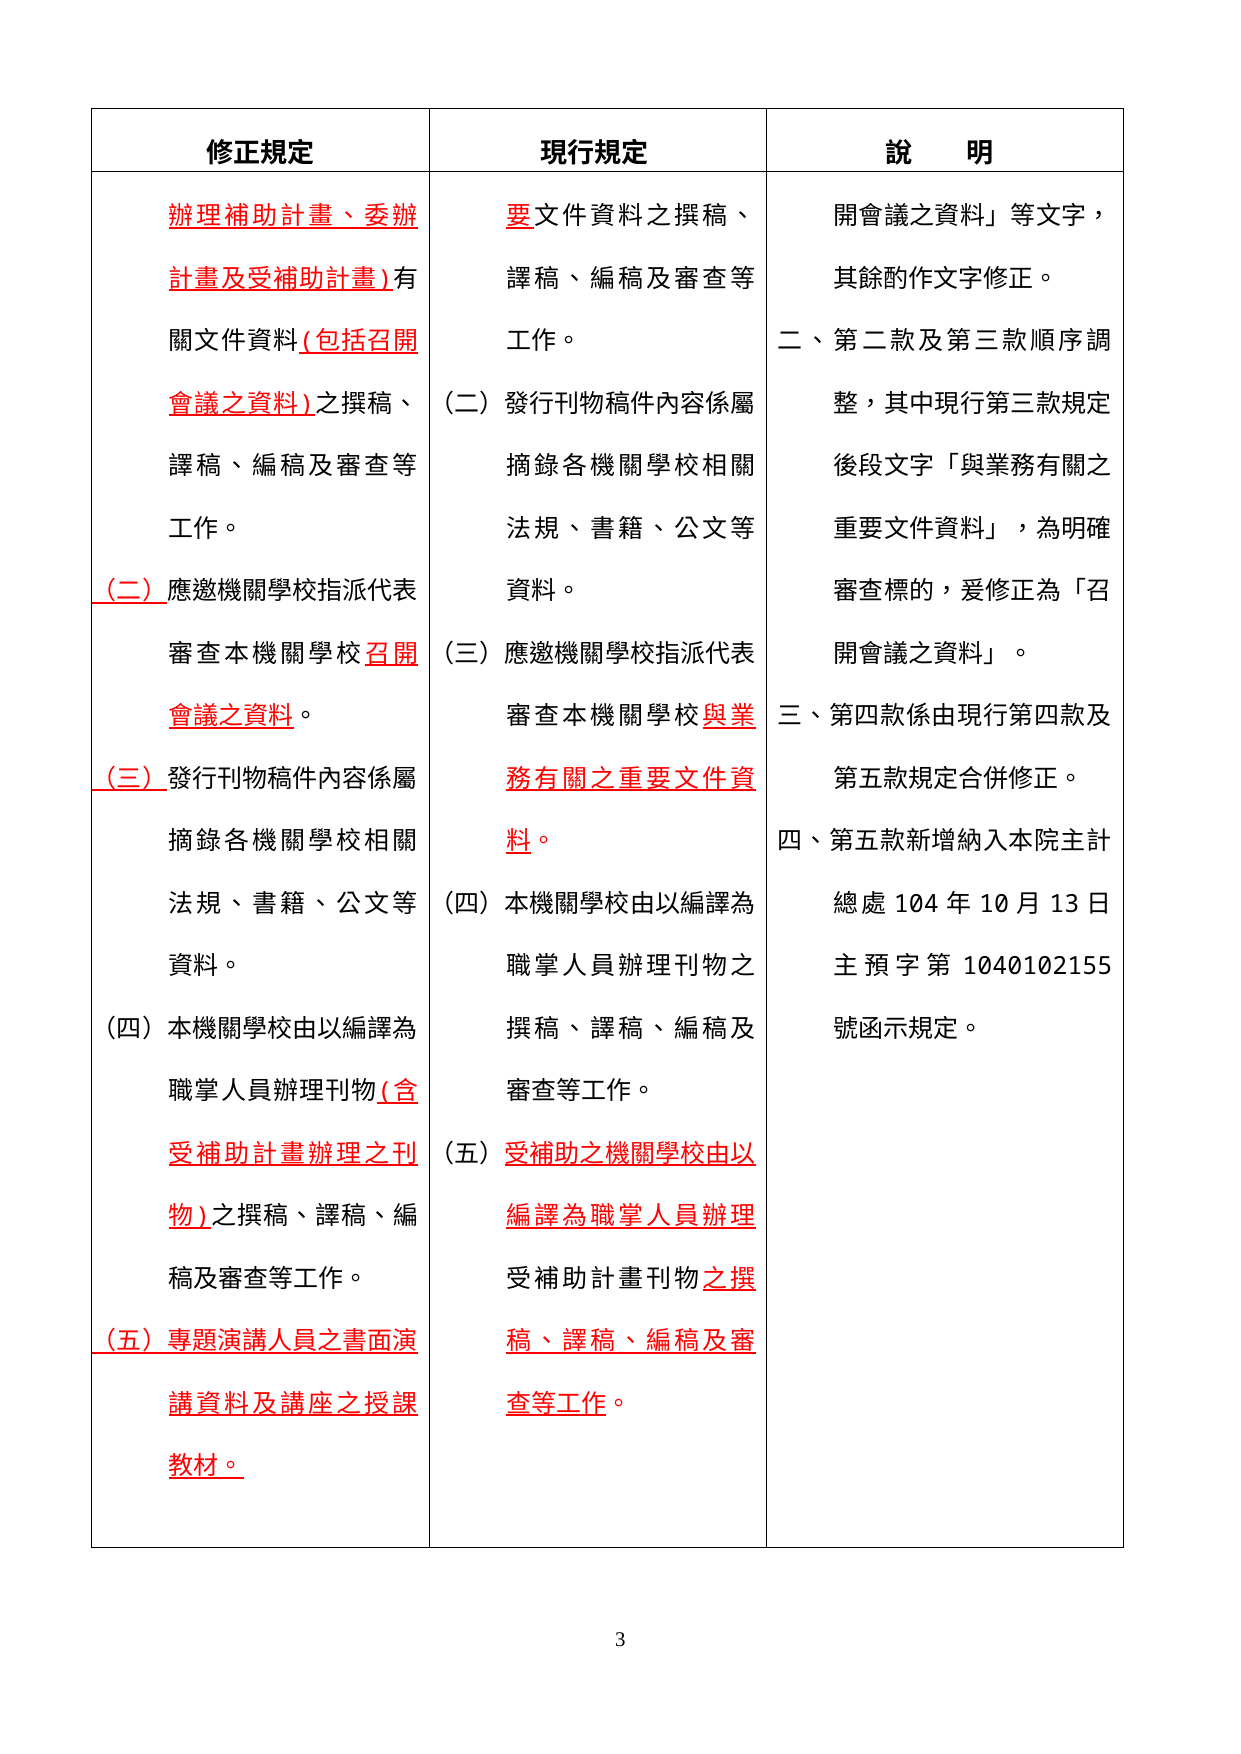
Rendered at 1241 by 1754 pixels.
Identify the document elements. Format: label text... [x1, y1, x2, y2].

table_header 現行規定 [430, 109, 766, 171]
table_header 修正規定 [92, 109, 429, 171]
table_cell 辦理補助計畫、委辦計畫及受補助計畫)有關文件資料(包括召開會議之資料)之撰稿、譯稿、編稿及審查等工作。 （二）應邀機關學校指派代表審查本機關學校召開會議之資料。 （三）發行刊物稿件內容係屬摘錄各機關學校相關法規、書籍、公文等資料。 （四）本機關學校由以編譯為職掌人員辦理刊物(含受補助計畫辦理之刊物)之撰稿、譯稿、編稿及審查等工作。 （五）專題演講人員之書面演講資料及講座之授課教材。 [92, 172, 429, 1547]
table_cell 要文件資料之撰稿、譯稿、編稿及審查等工作。 （二）發行刊物稿件內容係屬摘錄各機關學校相關法規、書籍、公文等資料。 （三）應邀機關學校指派代表審查本機關學校與業務有關之重要文件資料。 （四）本機關學校由以編譯為職掌人員辦理刊物之撰稿、譯稿、編稿及審查等工作。 （五）受補助之機關學校由以編譯為職掌人員辦理受補助計畫刊物之撰稿、譯稿、編稿及審查等工作。 [430, 172, 766, 1547]
table_header 說 明 [767, 109, 1123, 171]
table_cell 開會議之資料」等文字，其餘酌作文字修正。 二、第二款及第三款順序調整，其中現行第三款規定後段文字「與業務有關之重要文件資料」，為明確審查標的，爰修正為「召開會議之資料」。 三、第四款係由現行第四款及第五款規定合併修正。 四、第五款新增納入本院主計總處104年10月13日主預字第1040102155號函示規定。 [767, 172, 1123, 1547]
